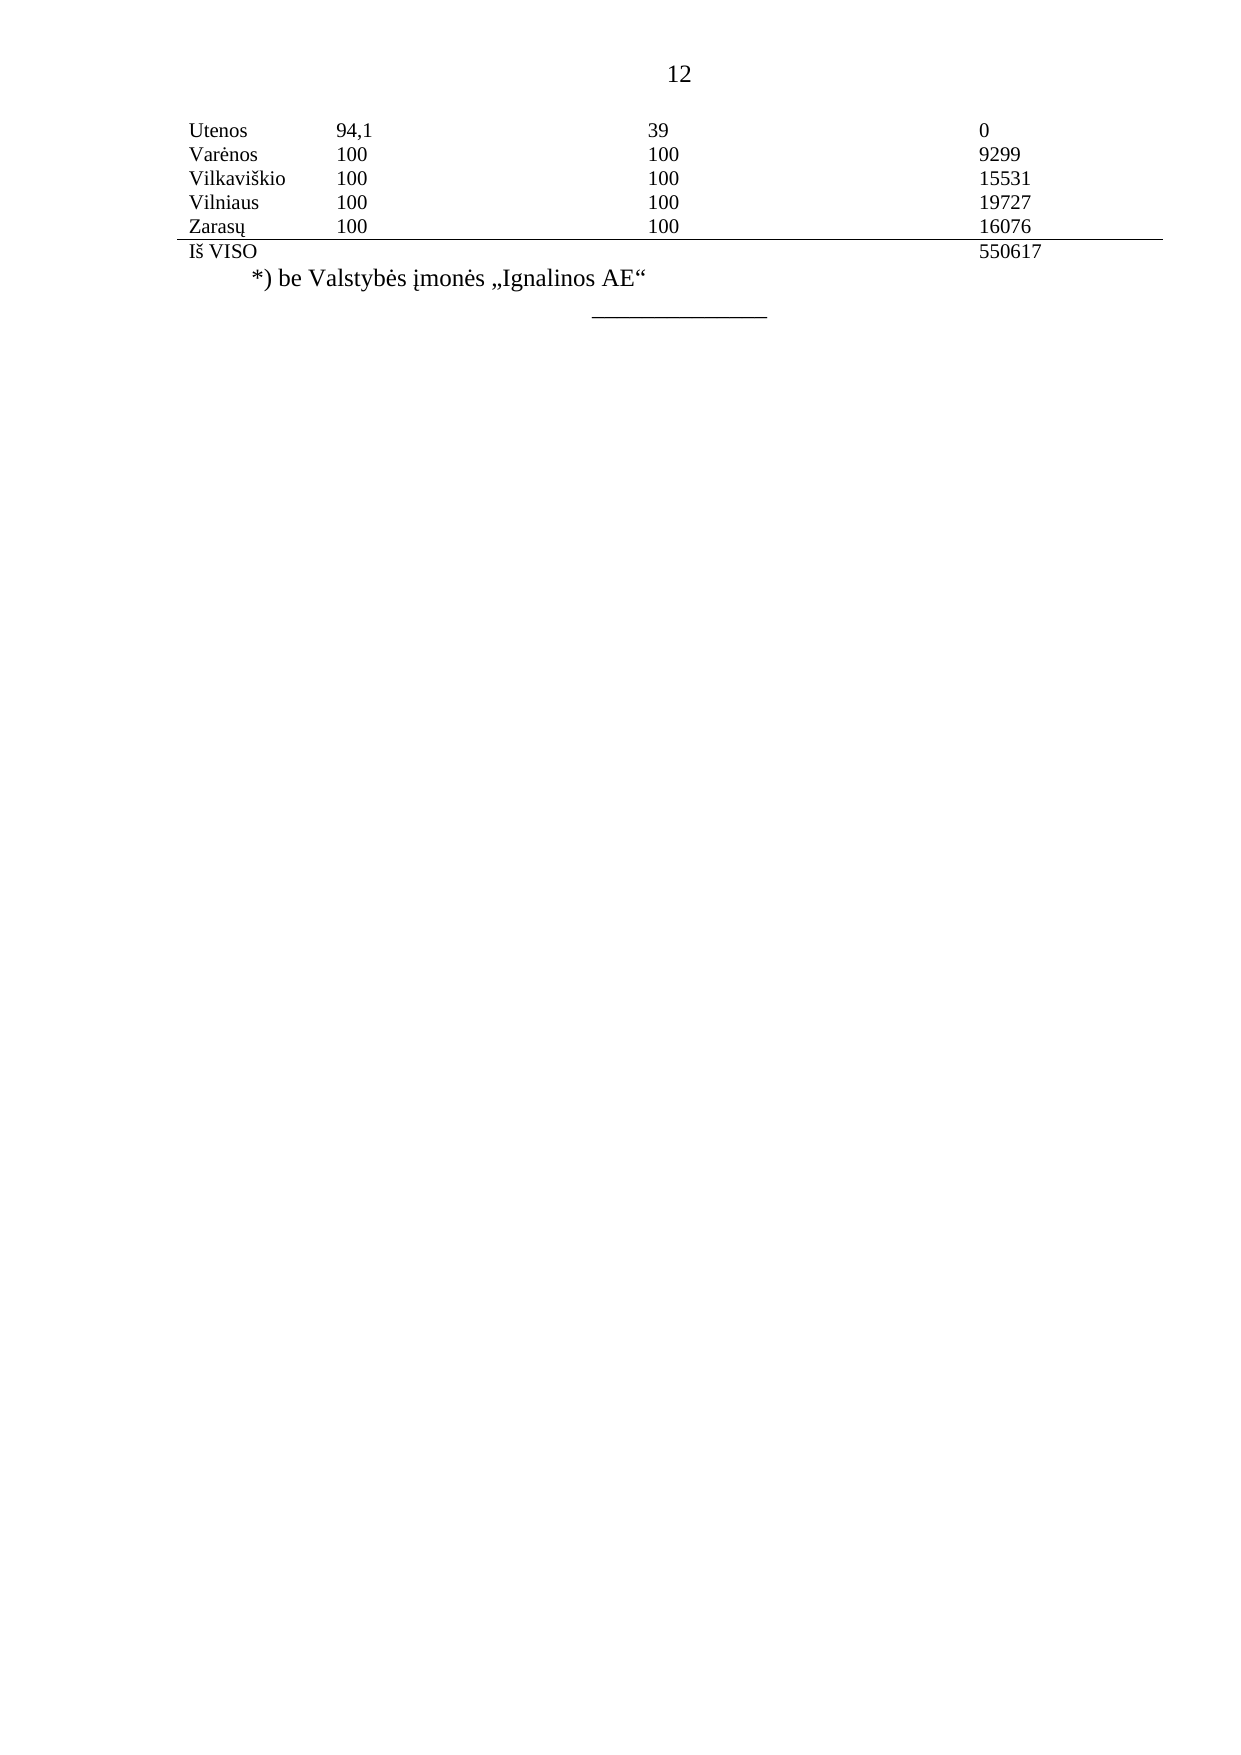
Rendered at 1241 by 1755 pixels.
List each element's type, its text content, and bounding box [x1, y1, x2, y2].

table_cell 19727 [968, 190, 1162, 214]
table_cell [325, 240, 636, 263]
table_cell 39 [636, 118, 968, 142]
table_cell Vilniaus [177, 190, 325, 214]
table_cell Zarasų [177, 214, 325, 238]
table_cell 94,1 [325, 118, 636, 142]
table_cell 100 [325, 214, 636, 238]
table_cell Vilkaviškio [177, 166, 325, 190]
table_cell 100 [636, 214, 968, 238]
table_cell 0 [968, 118, 1162, 142]
text ______________ [177, 292, 1181, 321]
table_cell 100 [325, 166, 636, 190]
table_cell 100 [636, 142, 968, 166]
table_cell Varėnos [177, 142, 325, 166]
table_cell [636, 240, 968, 263]
table_cell 9299 [968, 142, 1162, 166]
table_cell 15531 [968, 166, 1162, 190]
table_cell 100 [636, 190, 968, 214]
table_cell 100 [636, 166, 968, 190]
table_cell 16076 [968, 214, 1162, 238]
table_cell 550617 [968, 240, 1162, 263]
text *) be Valstybės įmonės „Ignalinos AE“ [177, 263, 1181, 292]
table_cell Utenos [177, 118, 325, 142]
table_cell 100 [325, 190, 636, 214]
table_cell Iš VISO [177, 240, 325, 263]
table_cell 100 [325, 142, 636, 166]
